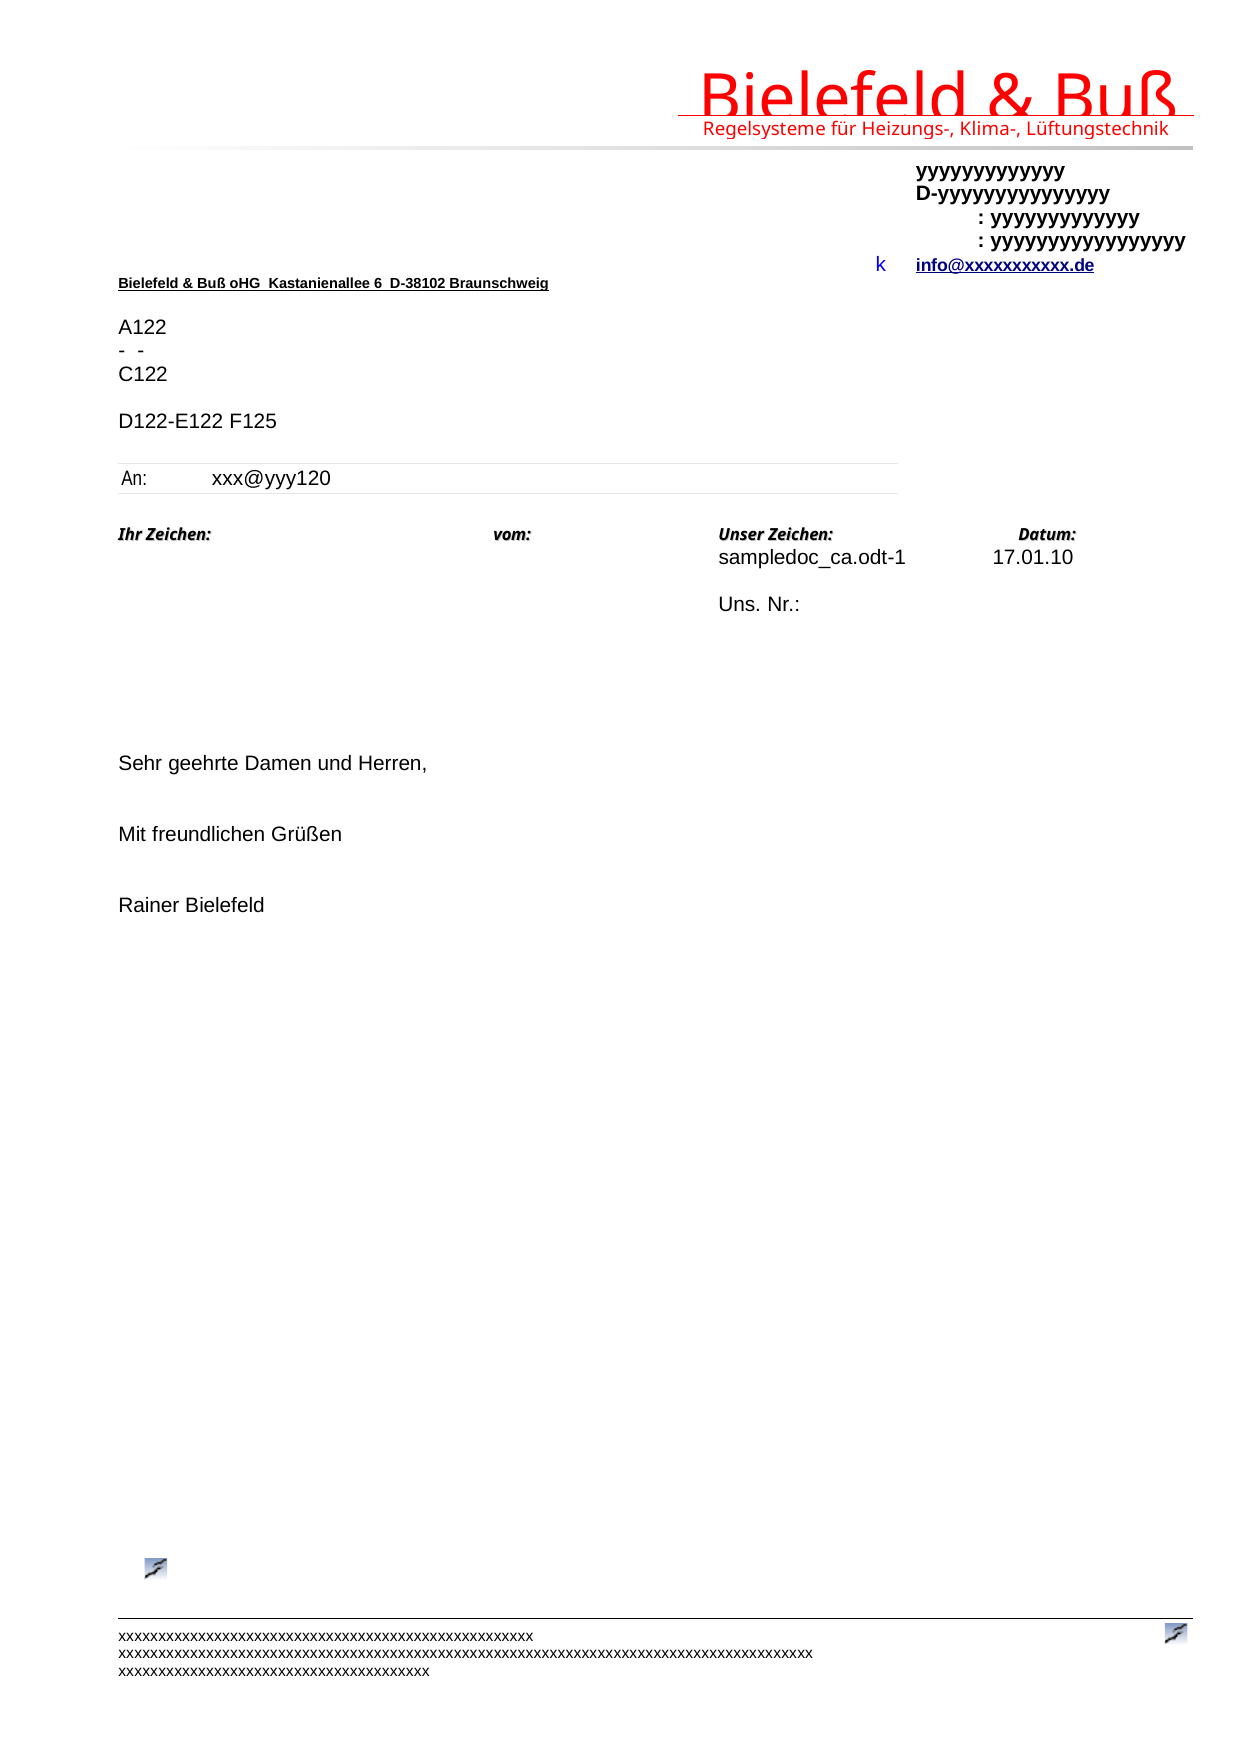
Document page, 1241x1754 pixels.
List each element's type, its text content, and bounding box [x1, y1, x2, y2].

text An: xxx@yyy120 [118, 464, 898, 493]
picture [144, 1558, 168, 1581]
text k info@xxxxxxxxxxx.de [118, 252, 1193, 276]
text yyyyyyyyyyyyy [118, 158, 1193, 182]
text Ihr Zeichen: vom: Unser Zeichen: Datum: [118, 523, 1193, 545]
text sampledoc_ca.odt-1 17.01.10 [118, 545, 1193, 569]
text : yyyyyyyyyyyyyyyyy [118, 229, 1193, 252]
text Bielefeld & Buß oHG Kastanienallee 6 D-38102 Braunschweig [118, 276, 1193, 292]
text Sehr geehrte Damen und Herren, [118, 752, 1193, 775]
text D122-E122 F125 [118, 409, 1193, 433]
text Rainer Bielefeld [118, 893, 1193, 917]
text : yyyyyyyyyyyyy [118, 205, 1193, 229]
text - - [118, 339, 1193, 362]
text C122 [118, 362, 1193, 386]
text D-yyyyyyyyyyyyyyy [118, 182, 1193, 205]
text A122 [118, 315, 1193, 339]
text Mit freundlichen Grüßen [118, 822, 1193, 846]
text Uns. Nr.: [118, 592, 1193, 616]
picture [1164, 1623, 1188, 1646]
subtitle <Betreff> [118, 688, 1193, 716]
